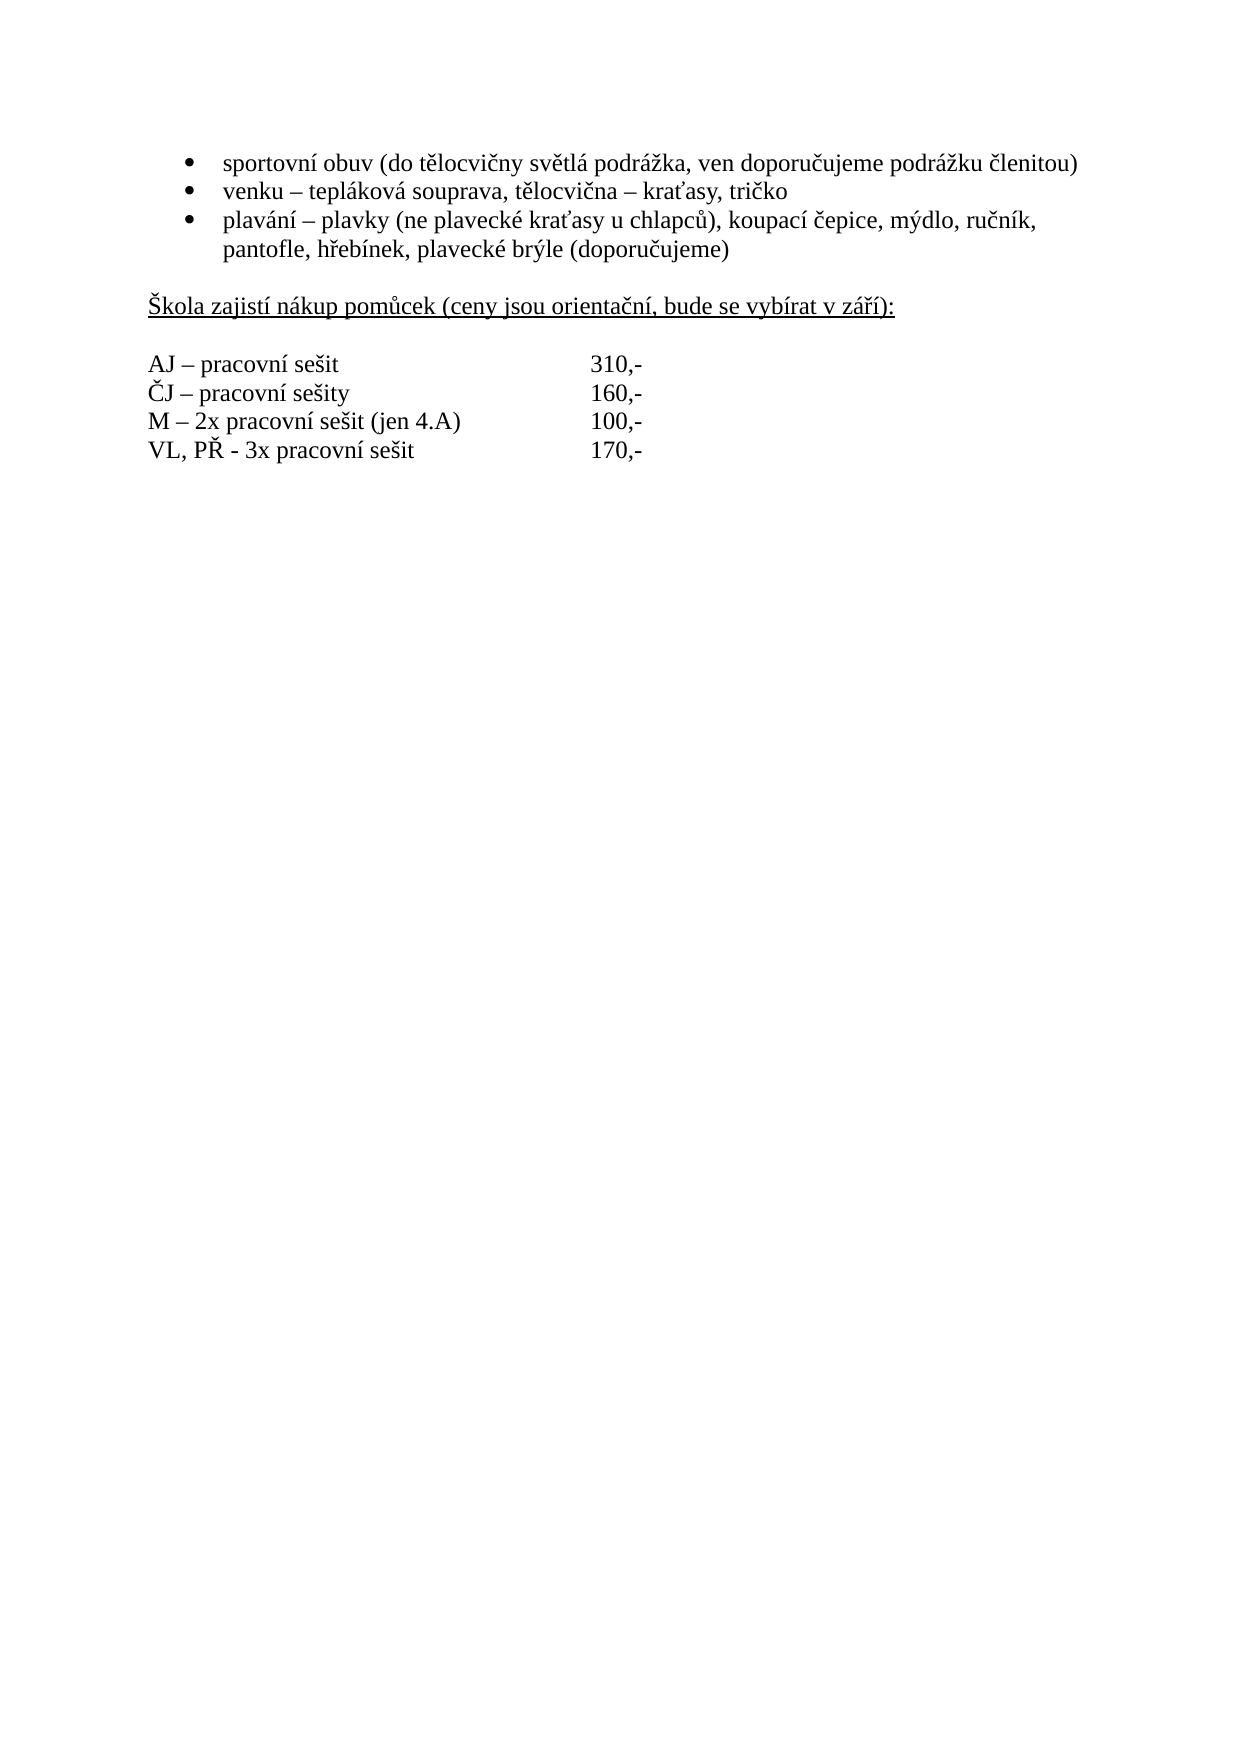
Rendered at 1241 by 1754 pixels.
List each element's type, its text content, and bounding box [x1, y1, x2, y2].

list sportovní obuv (do tělocvičny světlá podrážka, ven doporučujeme podrážku členitou) [185, 148, 1093, 176]
list plavání – plavky (ne plavecké kraťasy u chlapců), koupací čepice, mýdlo, ručník, pantofle, hřebínek, plavecké brýle (doporučujeme) [185, 205, 1093, 263]
text Škola zajistí nákup pomůcek (ceny jsou orientační, bude se vybírat v září): [148, 291, 1093, 320]
text VL, PŘ - 3x pracovní sešit 170,- [148, 435, 1093, 521]
text ČJ – pracovní sešity 160,- [148, 378, 1093, 406]
text M – 2x pracovní sešit (jen 4.A) 100,- [148, 406, 1093, 435]
text AJ – pracovní sešit 310,- [148, 349, 1093, 378]
list venku – tepláková souprava, tělocvična – kraťasy, tričko [185, 176, 1093, 205]
